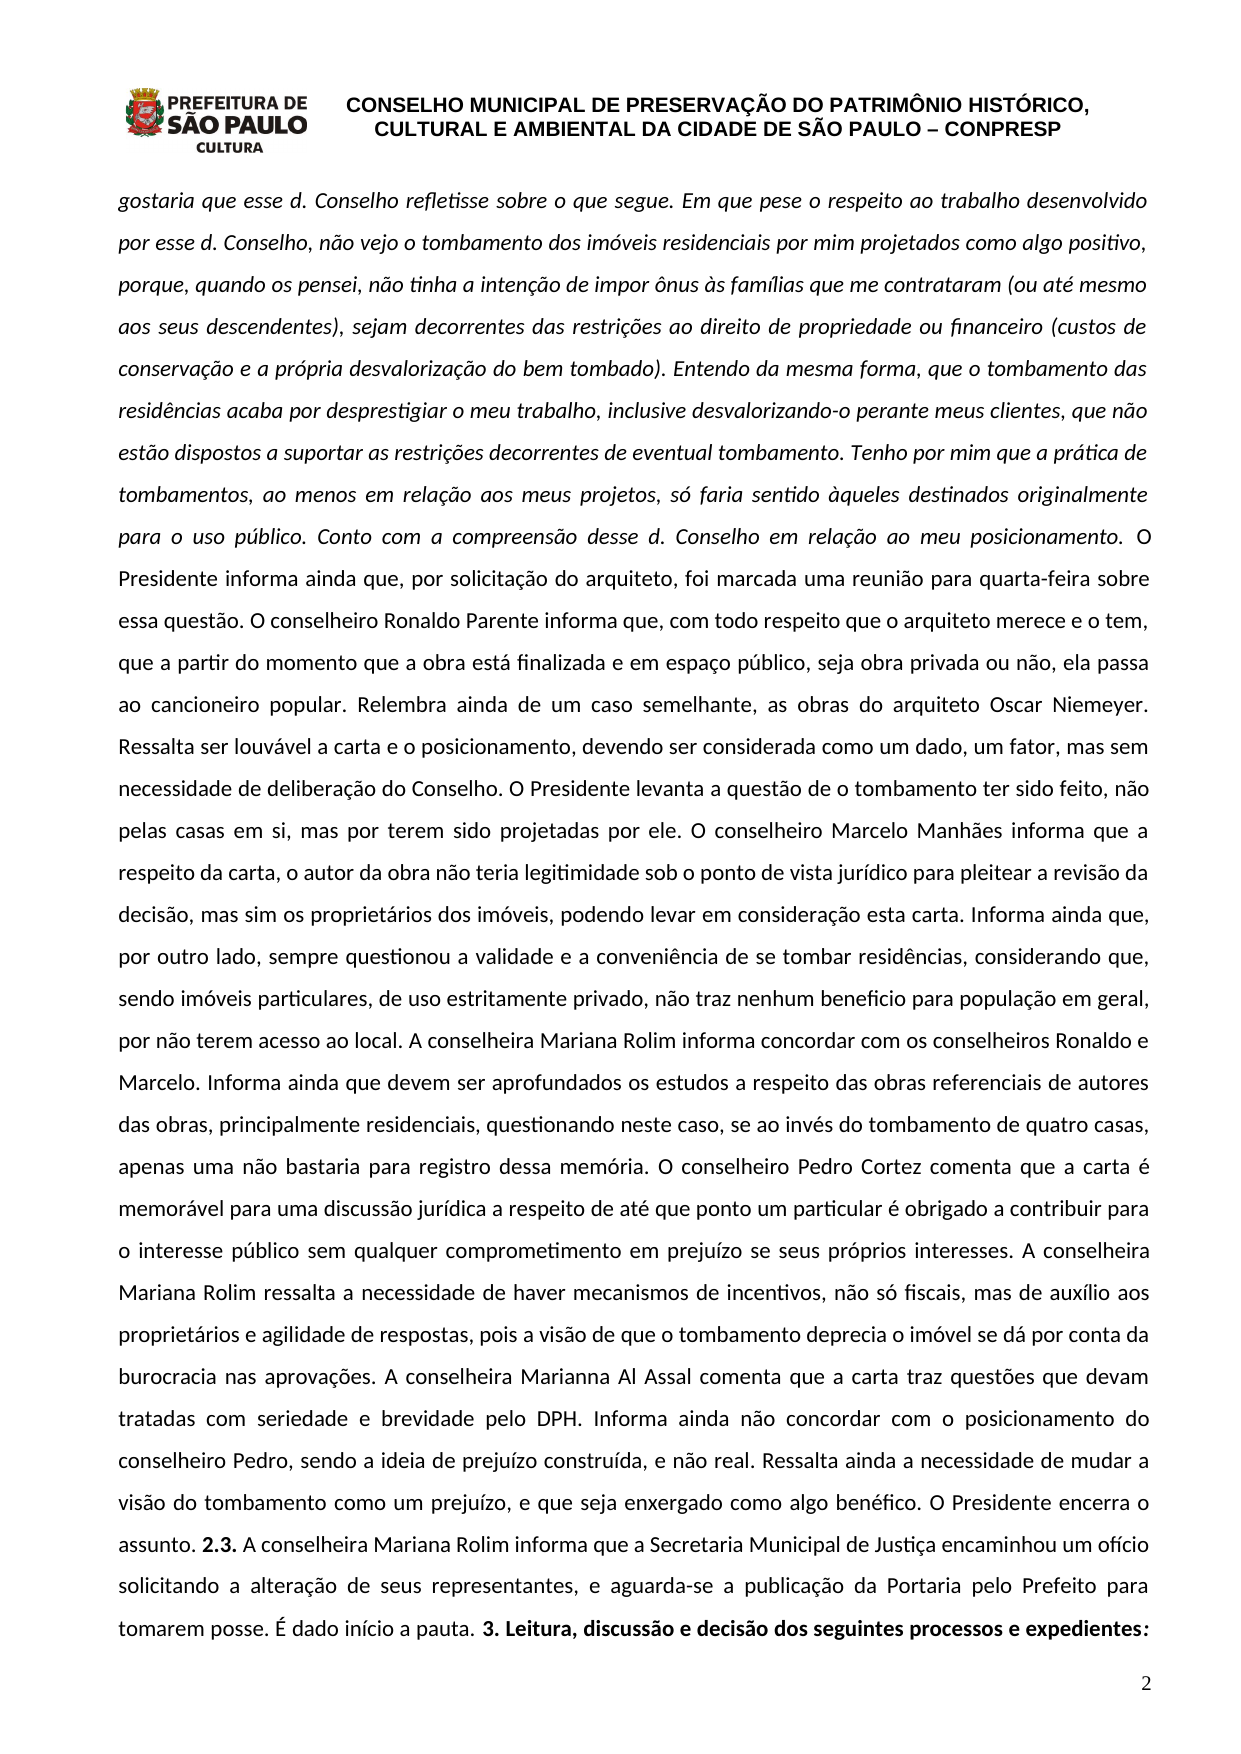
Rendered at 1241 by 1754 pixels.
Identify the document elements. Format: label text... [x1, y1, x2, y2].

text gostaria que esse d. Conselho refletisse sobre o que segue. Em que pese o respeito ao trabalho desenvolvido por esse d. Conselho, não vejo o tombamento dos imóveis residenciais por mim projetados como algo positivo, porque, quando os pensei, não tinha a intenção de impor ônus às famílias que me contrataram (ou até mesmo aos seus descendentes), sejam decorrentes das restrições ao direito de propriedade ou financeiro (custos de conservação e a própria desvalorização do bem tombado). Entendo da mesma forma, que o tombamento das residências acaba por desprestigiar o meu trabalho, inclusive desvalorizando-o perante meus clientes, que não estão dispostos a suportar as restrições decorrentes de eventual tombamento. Tenho por mim que a prática de tombamentos, ao menos em relação aos meus projetos, só faria sentido àqueles destinados originalmente para o uso público. Conto com a compreensão desse d. Conselho em relação ao meu posicionamento. O Presidente informa ainda que, por solicitação do arquiteto, foi marcada uma reunião para quarta-feira sobre essa questão. O conselheiro Ronaldo Parente informa que, com todo respeito que o arquiteto merece e o tem, que a partir do momento que a obra está finalizada e em espaço público, seja obra privada ou não, ela passa ao cancioneiro popular. Relembra ainda de um caso semelhante, as obras do arquiteto Oscar Niemeyer. Ressalta ser louvável a carta e o posicionamento, devendo ser considerada como um dado, um fator, mas sem necessidade de deliberação do Conselho. O Presidente levanta a questão de o tombamento ter sido feito, não pelas casas em si, mas por terem sido projetadas por ele. O conselheiro Marcelo Manhães informa que a respeito da carta, o autor da obra não teria legitimidade sob o ponto de vista jurídico para pleitear a revisão da decisão, mas sim os proprietários dos imóveis, podendo levar em consideração esta carta. Informa ainda que, por outro lado, sempre questionou a validade e a conveniência de se tombar residências, considerando que, sendo imóveis particulares, de uso estritamente privado, não traz nenhum beneficio para população em geral, por não terem acesso ao local. A conselheira Mariana Rolim informa concordar com os conselheiros Ronaldo e Marcelo. Informa ainda que devem ser aprofundados os estudos a respeito das obras referenciais de autores das obras, principalmente residenciais, questionando neste caso, se ao invés do tombamento de quatro casas, apenas uma não bastaria para registro dessa memória. O conselheiro Pedro Cortez comenta que a carta é memorável para uma discussão jurídica a respeito de até que ponto um particular é obrigado a contribuir para o interesse público sem qualquer comprometimento em prejuízo se seus próprios interesses. A conselheira Mariana Rolim ressalta a necessidade de haver mecanismos de incentivos, não só fiscais, mas de auxílio aos proprietários e agilidade de respostas, pois a visão de que o tombamento deprecia o imóvel se dá por conta da burocracia nas aprovações. A conselheira Marianna Al Assal comenta que a carta traz questões que devam tratadas com seriedade e brevidade pelo DPH. Informa ainda não concordar com o posicionamento do conselheiro Pedro, sendo a ideia de prejuízo construída, e não real. Ressalta ainda a necessidade de mudar a visão do tombamento como um prejuízo, e que seja enxergado como algo benéfico. O Presidente encerra o assunto. 2.3. A conselheira Mariana Rolim informa que a Secretaria Municipal de Justiça encaminhou um ofício solicitando a alteração de seus representantes, e aguarda-se a publicação da Portaria pelo Prefeito para tomarem posse. É dado início a pauta. 3. Leitura, discussão e decisão dos seguintes processos e expedientes: [118, 186, 1152, 1642]
